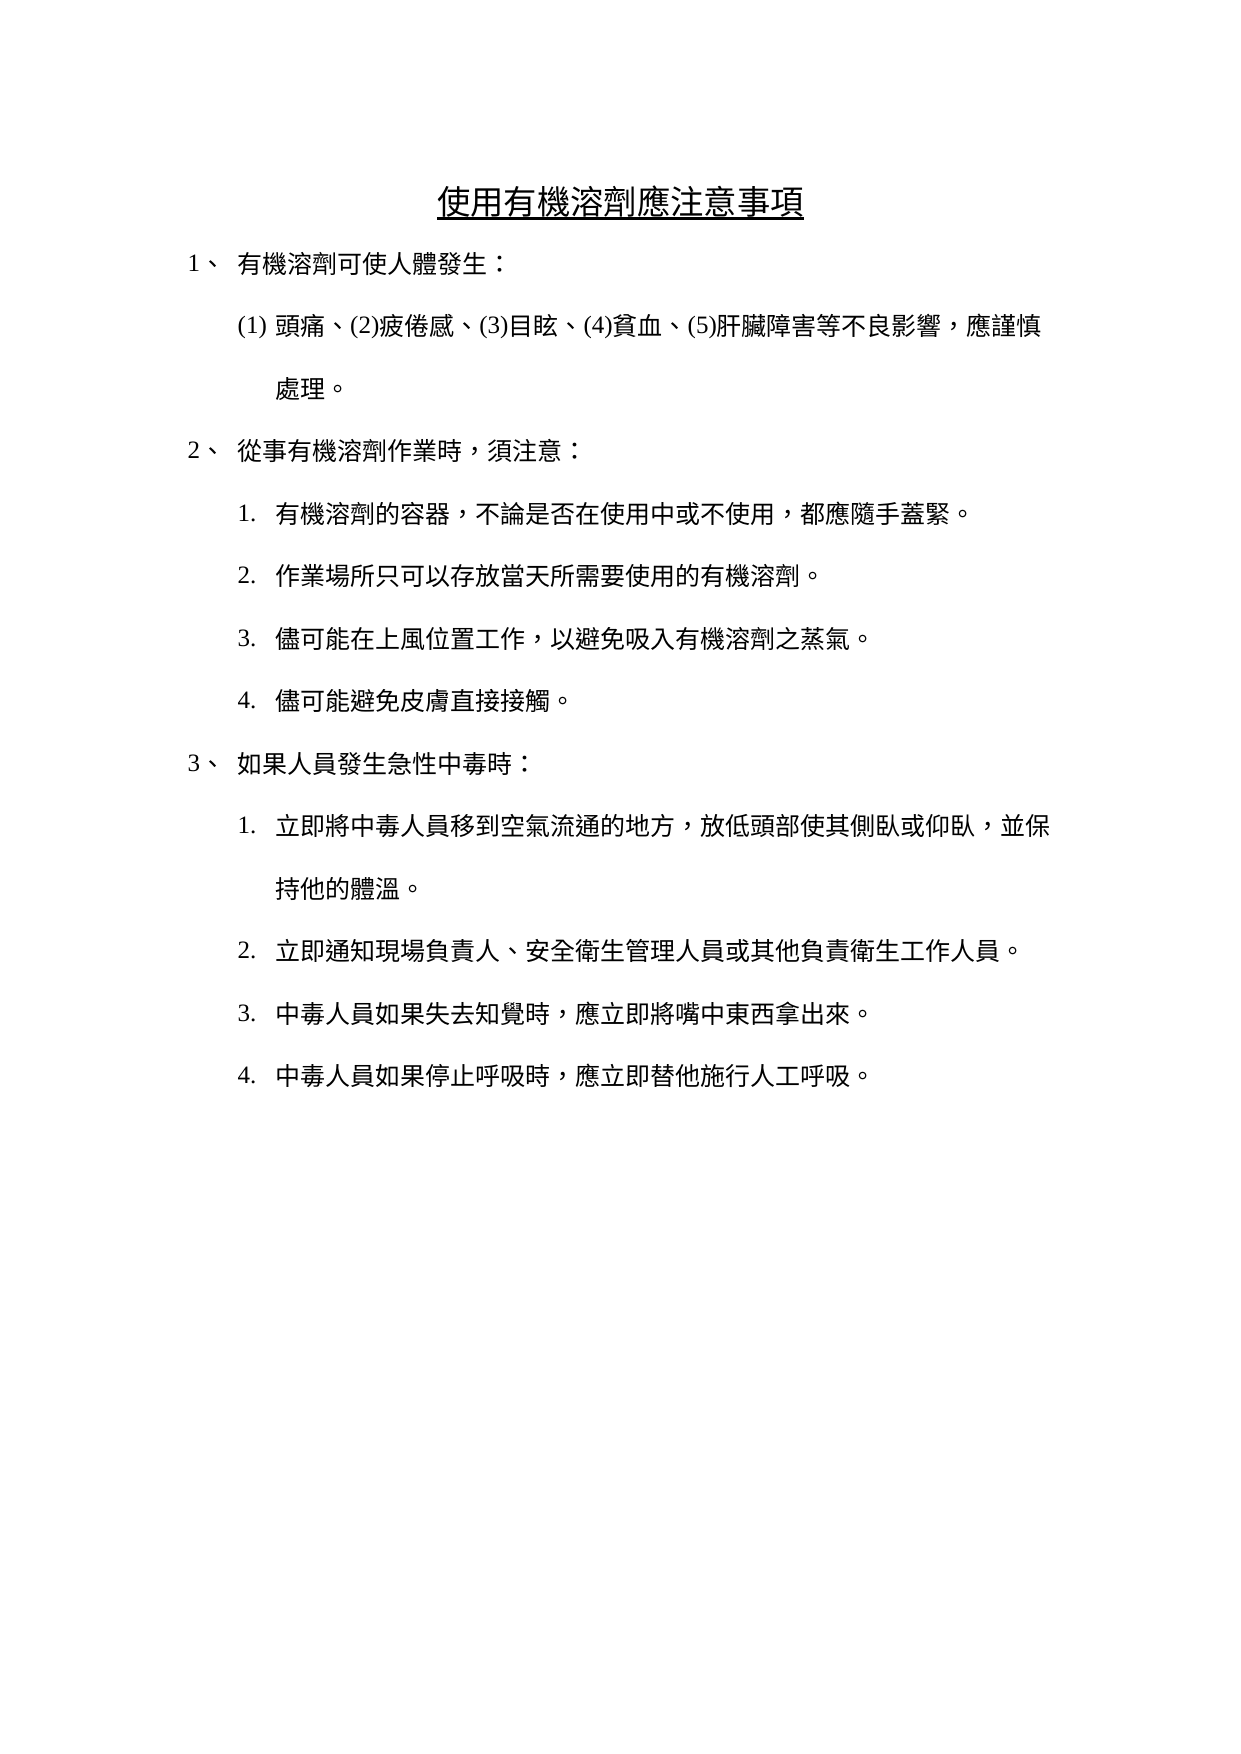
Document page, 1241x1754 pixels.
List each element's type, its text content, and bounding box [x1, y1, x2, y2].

list 如果人員發生急性中毒時： [187, 721, 1053, 783]
list 儘可能在上風位置工作，以避免吸入有機溶劑之蒸氣。 [237, 596, 1053, 658]
list 頭痛、(2)疲倦感、(3)目眩、(4)貧血、(5)肝臟障害等不良影響，應謹慎處理。 [237, 283, 1053, 408]
list 從事有機溶劑作業時，須注意： [187, 408, 1053, 471]
text 使用有機溶劑應注意事項 [187, 158, 1053, 221]
list 立即通知現場負責人、安全衛生管理人員或其他負責衛生工作人員。 [237, 908, 1053, 971]
list 作業場所只可以存放當天所需要使用的有機溶劑。 [237, 533, 1053, 596]
list 立即將中毒人員移到空氣流通的地方，放低頭部使其側臥或仰臥，並保持他的體溫。 [237, 783, 1053, 908]
list 有機溶劑的容器，不論是否在使用中或不使用，都應隨手蓋緊。 [237, 471, 1053, 533]
list 儘可能避免皮膚直接接觸。 [237, 658, 1053, 721]
list 中毒人員如果停止呼吸時，應立即替他施行人工呼吸。 [237, 1033, 1053, 1096]
list 有機溶劑可使人體發生： [187, 221, 1053, 283]
list 中毒人員如果失去知覺時，應立即將嘴中東西拿出來。 [237, 971, 1053, 1033]
